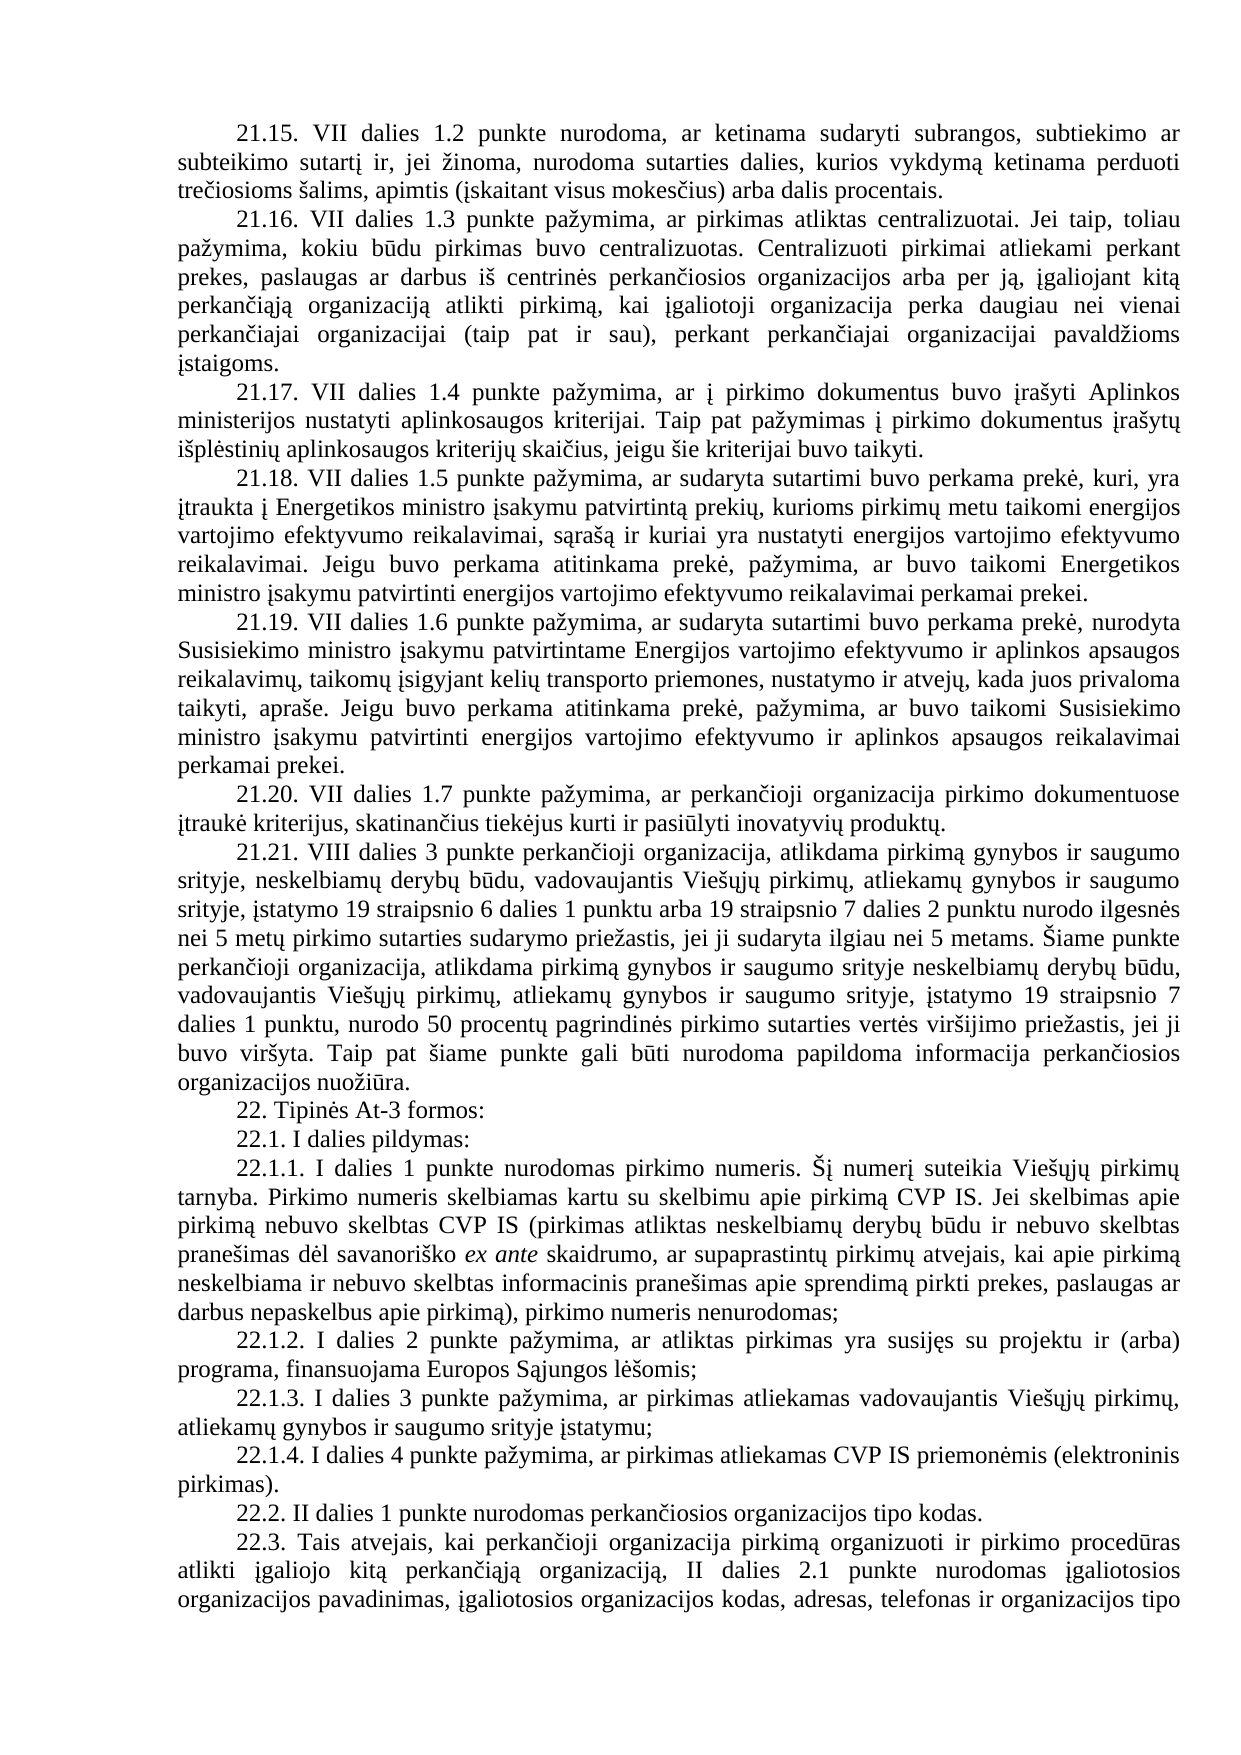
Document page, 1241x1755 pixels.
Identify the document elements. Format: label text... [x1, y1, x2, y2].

text 21.19. VII dalies 1.6 punkte pažymima, ar sudaryta sutartimi buvo perkama prekė, nurodyta Susisiekimo ministro įsakymu patvirtintame Energijos vartojimo efektyvumo ir aplinkos apsaugos reikalavimų, taikomų įsigyjant kelių transporto priemones, nustatymo ir atvejų, kada juos privaloma taikyti, apraše. Jeigu buvo perkama atitinkama prekė, pažymima, ar buvo taikomi Susisiekimo ministro įsakymu patvirtinti energijos vartojimo efektyvumo ir aplinkos apsaugos reikalavimai perkamai prekei. [177, 607, 1181, 779]
text 22.1.3. I dalies 3 punkte pažymima, ar pirkimas atliekamas vadovaujantis Viešųjų pirkimų, atliekamų gynybos ir saugumo srityje įstatymu; [177, 1383, 1181, 1441]
text 22. Tipinės At-3 formos: [177, 1096, 1181, 1124]
text 21.21. VIII dalies 3 punkte perkančioji organizacija, atlikdama pirkimą gynybos ir saugumo srityje, neskelbiamų derybų būdu, vadovaujantis Viešųjų pirkimų, atliekamų gynybos ir saugumo srityje, įstatymo 19 straipsnio 6 dalies 1 punktu arba 19 straipsnio 7 dalies 2 punktu nurodo ilgesnės nei 5 metų pirkimo sutarties sudarymo priežastis, jei ji sudaryta ilgiau nei 5 metams. Šiame punkte perkančioji organizacija, atlikdama pirkimą gynybos ir saugumo srityje neskelbiamų derybų būdu, vadovaujantis Viešųjų pirkimų, atliekamų gynybos ir saugumo srityje, įstatymo 19 straipsnio 7 dalies 1 punktu, nurodo 50 procentų pagrindinės pirkimo sutarties vertės viršijimo priežastis, jei ji buvo viršyta. Taip pat šiame punkte gali būti nurodoma papildoma informacija perkančiosios organizacijos nuožiūra. [177, 837, 1181, 1096]
text 21.17. VII dalies 1.4 punkte pažymima, ar į pirkimo dokumentus buvo įrašyti Aplinkos ministerijos nustatyti aplinkosaugos kriterijai. Taip pat pažymimas į pirkimo dokumentus įrašytų išplėstinių aplinkosaugos kriterijų skaičius, jeigu šie kriterijai buvo taikyti. [177, 377, 1181, 463]
text 21.18. VII dalies 1.5 punkte pažymima, ar sudaryta sutartimi buvo perkama prekė, kuri, yra įtraukta į Energetikos ministro įsakymu patvirtintą prekių, kurioms pirkimų metu taikomi energijos vartojimo efektyvumo reikalavimai, sąrašą ir kuriai yra nustatyti energijos vartojimo efektyvumo reikalavimai. Jeigu buvo perkama atitinkama prekė, pažymima, ar buvo taikomi Energetikos ministro įsakymu patvirtinti energijos vartojimo efektyvumo reikalavimai perkamai prekei. [177, 463, 1181, 607]
text 22.2. II dalies 1 punkte nurodomas perkančiosios organizacijos tipo kodas. [177, 1498, 1181, 1527]
text 22.1. I dalies pildymas: [177, 1124, 1181, 1153]
text 21.20. VII dalies 1.7 punkte pažymima, ar perkančioji organizacija pirkimo dokumentuose įtraukė kriterijus, skatinančius tiekėjus kurti ir pasiūlyti inovatyvių produktų. [177, 779, 1181, 837]
text 21.16. VII dalies 1.3 punkte pažymima, ar pirkimas atliktas centralizuotai. Jei taip, toliau pažymima, kokiu būdu pirkimas buvo centralizuotas. Centralizuoti pirkimai atliekami perkant prekes, paslaugas ar darbus iš centrinės perkančiosios organizacijos arba per ją, įgaliojant kitą perkančiąją organizaciją atlikti pirkimą, kai įgaliotoji organizacija perka daugiau nei vienai perkančiajai organizacijai (taip pat ir sau), perkant perkančiajai organizacijai pavaldžioms įstaigoms. [177, 204, 1181, 377]
text 21.15. VII dalies 1.2 punkte nurodoma, ar ketinama sudaryti subrangos, subtiekimo ar subteikimo sutartį ir, jei žinoma, nurodoma sutarties dalies, kurios vykdymą ketinama perduoti trečiosioms šalims, apimtis (įskaitant visus mokesčius) arba dalis procentais. [177, 118, 1181, 204]
text 22.1.2. I dalies 2 punkte pažymima, ar atliktas pirkimas yra susijęs su projektu ir (arba) programa, finansuojama Europos Sąjungos lėšomis; [177, 1326, 1181, 1383]
text 22.1.4. I dalies 4 punkte pažymima, ar pirkimas atliekamas CVP IS priemonėmis (elektroninis pirkimas). [177, 1441, 1181, 1498]
text 22.1.1. I dalies 1 punkte nurodomas pirkimo numeris. Šį numerį suteikia Viešųjų pirkimų tarnyba. Pirkimo numeris skelbiamas kartu su skelbimu apie pirkimą CVP IS. Jei skelbimas apie pirkimą nebuvo skelbtas CVP IS (pirkimas atliktas neskelbiamų derybų būdu ir nebuvo skelbtas pranešimas dėl savanoriško ex ante skaidrumo, ar supaprastintų pirkimų atvejais, kai apie pirkimą neskelbiama ir nebuvo skelbtas informacinis pranešimas apie sprendimą pirkti prekes, paslaugas ar darbus nepaskelbus apie pirkimą), pirkimo numeris nenurodomas; [177, 1153, 1181, 1326]
text 22.3. Tais atvejais, kai perkančioji organizacija pirkimą organizuoti ir pirkimo procedūras atlikti įgaliojo kitą perkančiąją organizaciją, II dalies 2.1 punkte nurodomas įgaliotosios organizacijos pavadinimas, įgaliotosios organizacijos kodas, adresas, telefonas ir organizacijos tipo [177, 1527, 1181, 1613]
